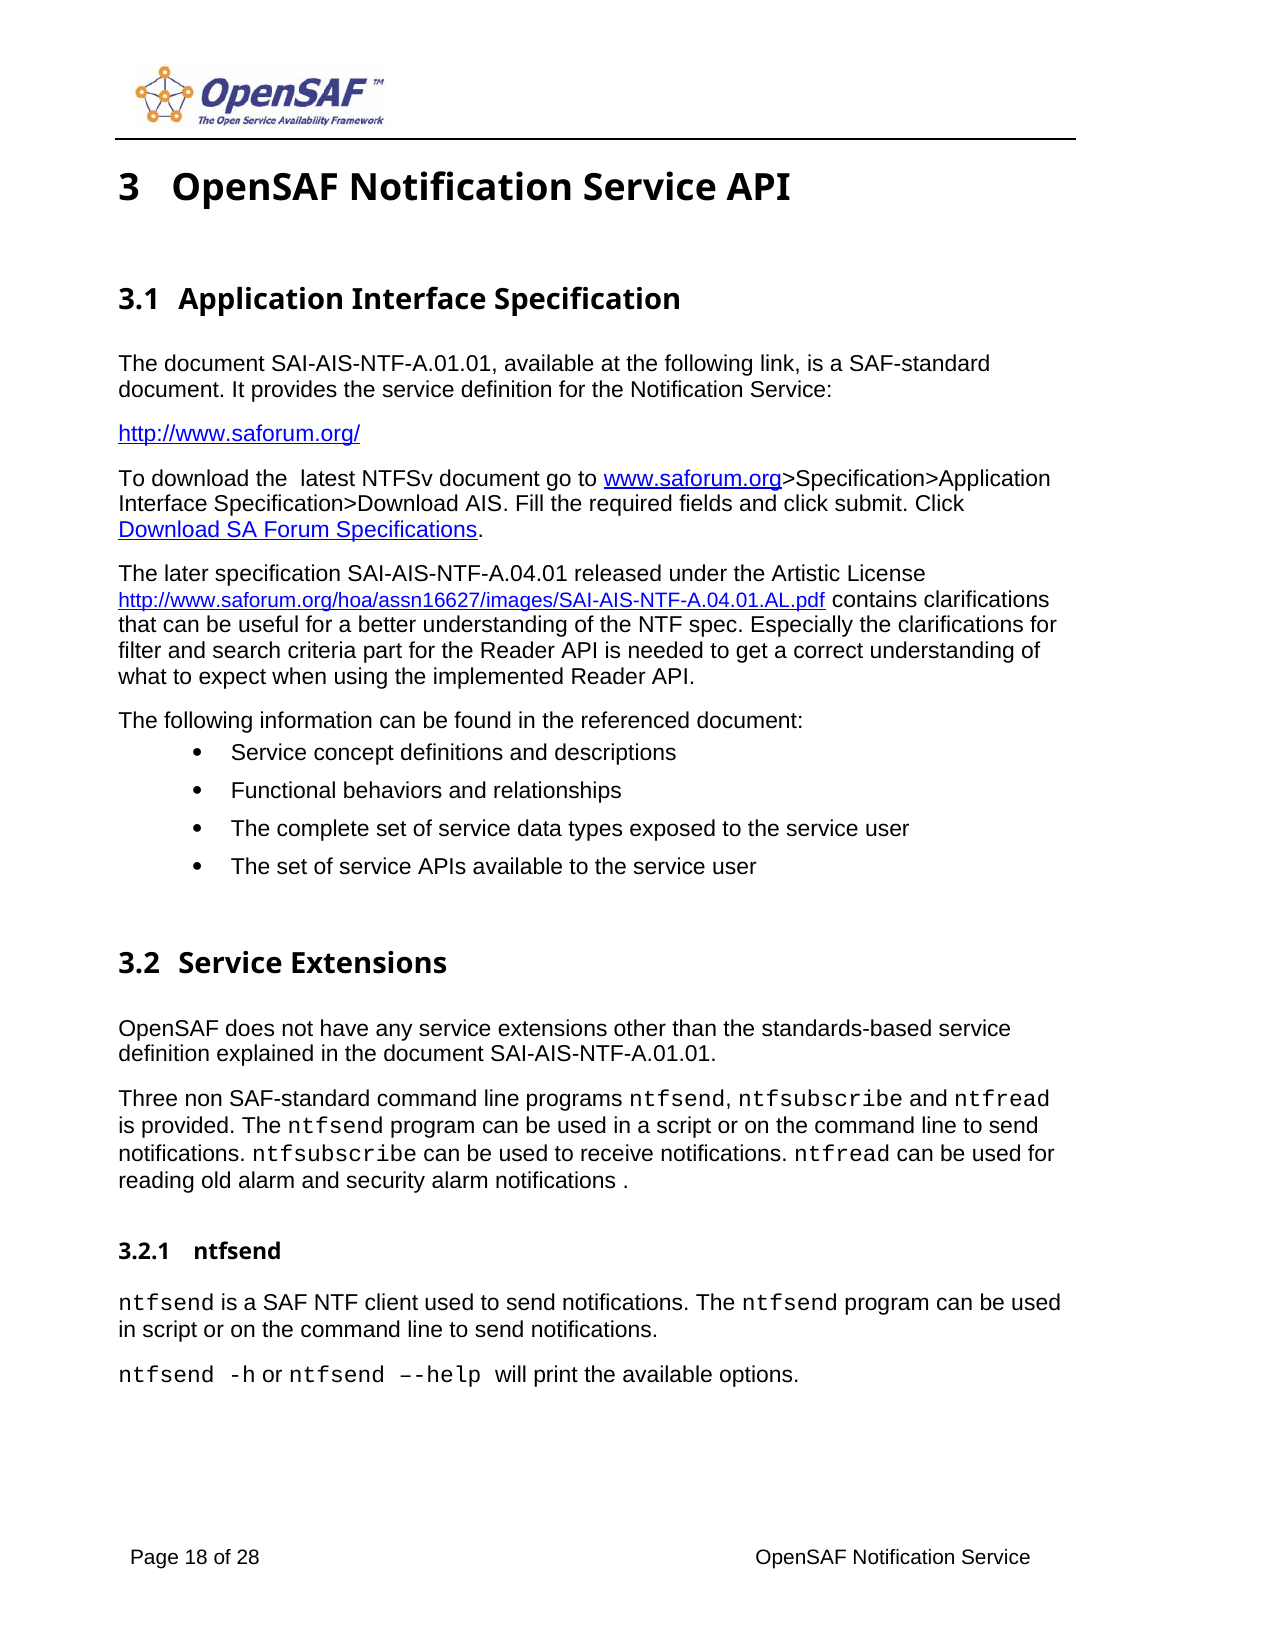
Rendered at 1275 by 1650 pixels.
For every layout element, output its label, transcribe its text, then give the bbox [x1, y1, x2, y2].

text http://www.saforum.org/ [118, 421, 1068, 447]
subtitle Service Extensions [118, 942, 1068, 982]
picture [134, 63, 387, 128]
list Functional behaviors and relationships [193, 778, 1068, 803]
subtitle Application Interface Specification [118, 278, 1068, 318]
text The later specification SAI-AIS-NTF-A.04.01 released under the Artistic License http://www.saforum.org/hoa/assn16627/images/SAI-AIS-NTF-A.04.01.AL.pdf contains clarifications that can be useful for a better understanding of the NTF spec. Especially the clarifications for filter and search criteria part for the Reader API is needed to get a correct understanding of what to expect when using the implemented Reader API. [118, 561, 1068, 689]
text ntfsend is a SAF NTF client used to send notifications. The ntfsend program can be used in script or on the command line to send notifications. [118, 1289, 1068, 1343]
text To download the latest NTFSv document go to www.saforum.org>Specification>Application Interface Specification>Download AIS. Fill the required fields and click submit. Click Download SA Forum Specifications. [118, 465, 1068, 542]
list The complete set of service data types exposed to the service user [193, 816, 1068, 842]
text Three non SAF-standard command line programs ntfsend, ntfsubscribe and ntfread is provided. The ntfsend program can be used in a script or on the command line to send notifications. ntfsubscribe can be used to receive notifications. ntfread can be used for reading old alarm and security alarm notifications . [118, 1085, 1068, 1194]
list Service concept definitions and descriptions [193, 740, 1068, 765]
list The set of service APIs available to the service user [193, 854, 1068, 880]
text ntfsend -h or ntfsend –-help will print the available options. [118, 1361, 1068, 1389]
subtitle OpenSAF Notification Service API [118, 160, 1068, 211]
text OpenSAF does not have any service extensions other than the standards-based service definition explained in the document SAI-AIS-NTF-A.01.01. [118, 1015, 1068, 1066]
text The document SAI-AIS-NTF-A.01.01, available at the following link, is a SAF-standard document. It provides the service definition for the Notification Service: [118, 351, 1068, 402]
subtitle ntfsend [118, 1235, 1068, 1267]
text The following information can be found in the referenced document: [118, 708, 1068, 733]
